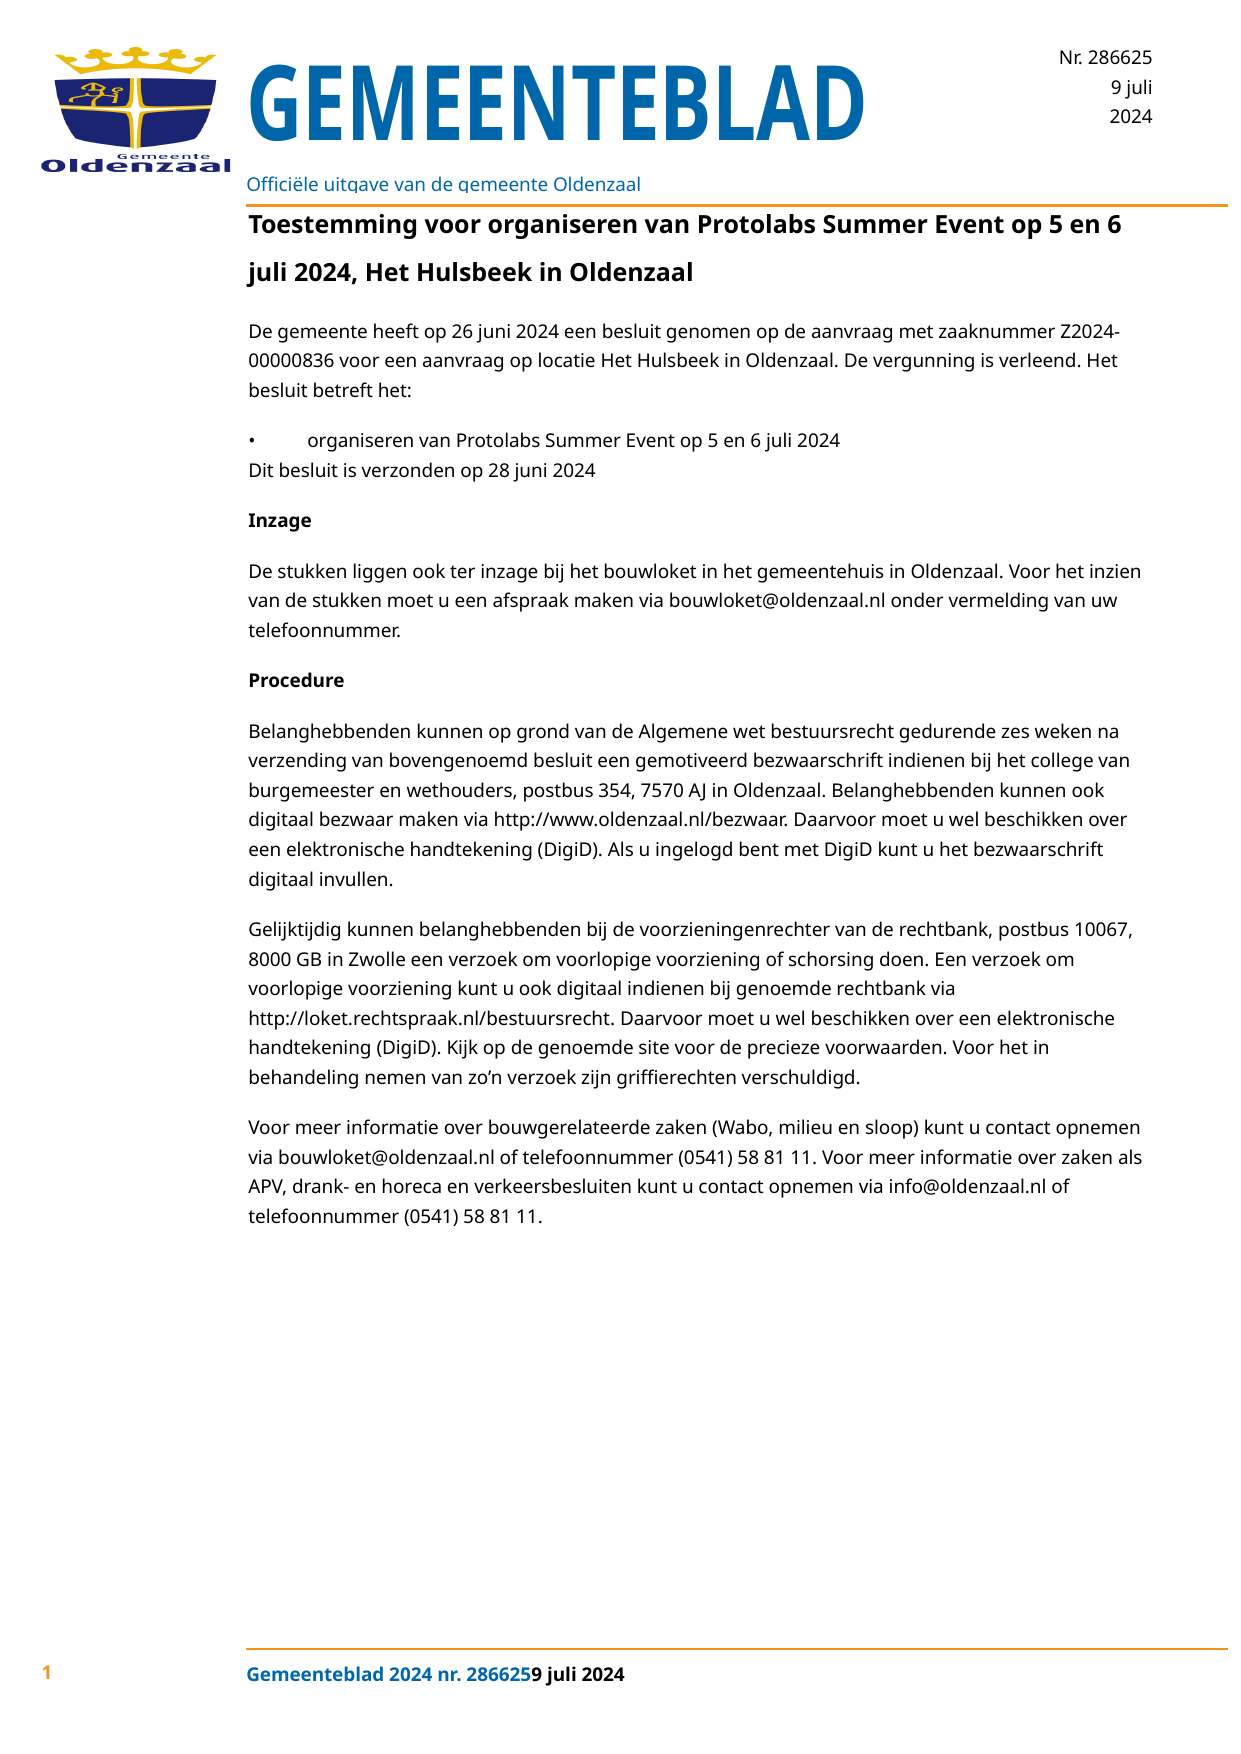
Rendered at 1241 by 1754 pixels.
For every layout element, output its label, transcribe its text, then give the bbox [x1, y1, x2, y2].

text De stukken liggen ook ter inzage bij het bouwloket in het gemeentehuis in Oldenzaal. Voor het inzien van de stukken moet u een afspraak maken via bouwloket@oldenzaal.nl onder vermelding van uw telefoonnummer. [248, 558, 1152, 643]
text Belanghebbenden kunnen op grond van de Algemene wet bestuursrecht gedurende zes weken na verzending van bovengenoemd besluit een gemotiveerd bezwaarschrift indienen bij het college van burgemeester en wethouders, postbus 354, 7570 AJ in Oldenzaal. Belanghebbenden kunnen ook digitaal bezwaar maken via http://www.oldenzaal.nl/bezwaar. Daarvoor moet u wel beschikken over een elektronische handtekening (DigiD). Als u ingelogd bent met DigiD kunt u het bezwaarschrift digitaal invullen. [248, 718, 1152, 892]
text Procedure [248, 667, 1152, 693]
text Voor meer informatie over bouwgerelateerde zaken (Wabo, milieu en sloop) kunt u contact opnemen via bouwloket@oldenzaal.nl of telefoonnummer (0541) 58 81 11. Voor meer informatie over zaken als APV, drank- en horeca en verkeersbesluiten kunt u contact opnemen via info@oldenzaal.nl of telefoonnummer (0541) 58 81 11. [248, 1114, 1152, 1229]
text Toestemming voor organiseren van Protolabs Summer Event op 5 en 6 juli 2024, Het Hulsbeek in Oldenzaal [248, 207, 1152, 288]
text Inzage [248, 507, 1152, 533]
text Gelijktijdig kunnen belanghebbenden bij de voorzieningenrechter van de rechtbank, postbus 10067, 8000 GB in Zwolle een verzoek om voorlopige voorziening of schorsing doen. Een verzoek om voorlopige voorziening kunt u ook digitaal indienen bij genoemde rechtbank via http://loket.rechtspraak.nl/bestuursrecht. Daarvoor moet u wel beschikken over een elektronische handtekening (DigiD). Kijk op de genoemde site voor de precieze voorwaarden. Voor het in behandeling nemen van zo’n verzoek zijn griffierechten verschuldigd. [248, 916, 1152, 1090]
text Dit besluit is verzonden op 28 juni 2024 [248, 457, 1152, 483]
text De gemeente heeft op 26 juni 2024 een besluit genomen op de aanvraag met zaaknummer Z2024-00000836 voor een aanvraag op locatie Het Hulsbeek in Oldenzaal. De vergunning is verleend. Het besluit betreft het: [248, 318, 1152, 403]
picture [41, 47, 231, 172]
list organiseren van Protolabs Summer Event op 5 en 6 juli 2024 [248, 427, 1152, 453]
